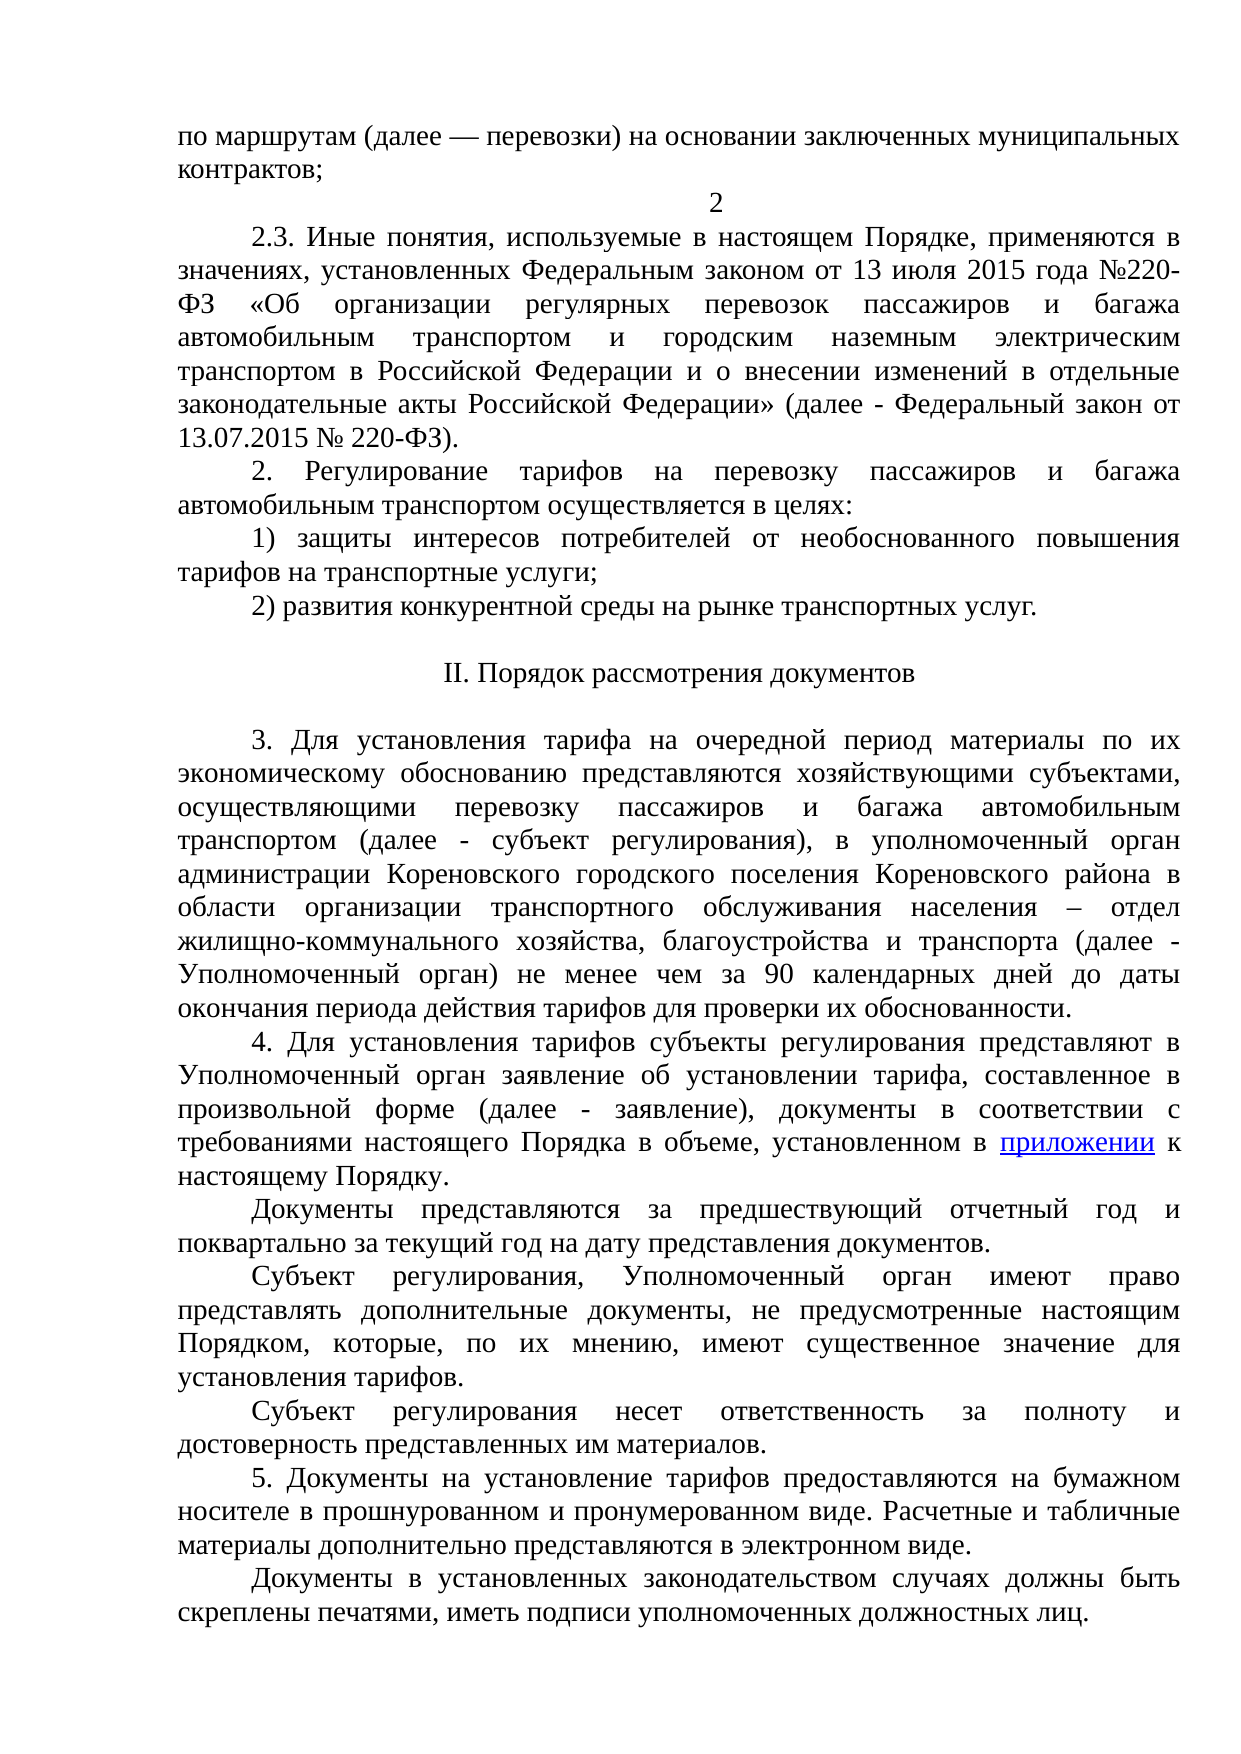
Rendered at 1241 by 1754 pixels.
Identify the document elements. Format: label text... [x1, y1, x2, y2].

text 4. Для установления тарифов субъекты регулирования представляют в Уполномоченный орган заявление об установлении тарифа, составленное в произвольной форме (далее - заявление), документы в соответствии с требованиями настоящего Порядка в объеме, установленном в приложении к настоящему Порядку. [177, 1024, 1181, 1191]
text 2. Регулирование тарифов на перевозку пассажиров и багажа автомобильным транспортом осуществляется в целях: [177, 453, 1181, 521]
text 3. Для установления тарифа на очередной период материалы по их экономическому обоснованию представляются хозяйствующими субъектами, осуществляющими перевозку пассажиров и багажа автомобильным транспортом (далее - субъект регулирования), в уполномоченный орган администрации Кореновского городского поселения Кореновского района в области организации транспортного обслуживания населения – отдел жилищно-коммунального хозяйства, благоустройства и транспорта (далее - Уполномоченный орган) не менее чем за 90 календарных дней до даты окончания периода действия тарифов для проверки их обоснованности. [177, 722, 1181, 1024]
text 2) развития конкурентной среды на рынке транспортных услуг. [177, 588, 1181, 621]
text Субъект регулирования, Уполномоченный орган имеют право представлять дополнительные документы, не предусмотренные настоящим Порядком, которые, по их мнению, имеют существенное значение для установления тарифов. [177, 1258, 1181, 1393]
text 2 [177, 185, 1181, 219]
text 1) защиты интересов потребителей от необоснованного повышения тарифов на транспортные услуги; [177, 521, 1181, 588]
text по маршрутам (далее — перевозки) на основании заключенных муниципальных контрактов; [177, 118, 1181, 185]
text II. Порядок рассмотрения документов [177, 655, 1181, 688]
text Субъект регулирования несет ответственность за полноту и достоверность представленных им материалов. [177, 1393, 1181, 1460]
text Документы представляются за предшествующий отчетный год и поквартально за текущий год на дату представления документов. [177, 1191, 1181, 1258]
text Документы в установленных законодательством случаях должны быть скреплены печатями, иметь подписи уполномоченных должностных лиц. [177, 1560, 1181, 1627]
text 2.3. Иные понятия, используемые в настоящем Порядке, применяются в значениях, установленных Федеральным законом от 13 июля 2015 года №220-ФЗ «Об организации регулярных перевозок пассажиров и багажа автомобильным транспортом и городским наземным электрическим транспортом в Российской Федерации и о внесении изменений в отдельные законодательные акты Российской Федерации» (далее - Федеральный закон от 13.07.2015 № 220-ФЗ). [177, 219, 1181, 453]
text 5. Документы на установление тарифов предоставляются на бумажном носителе в прошнурованном и пронумерованном виде. Расчетные и табличные материалы дополнительно представляются в электронном виде. [177, 1460, 1181, 1560]
